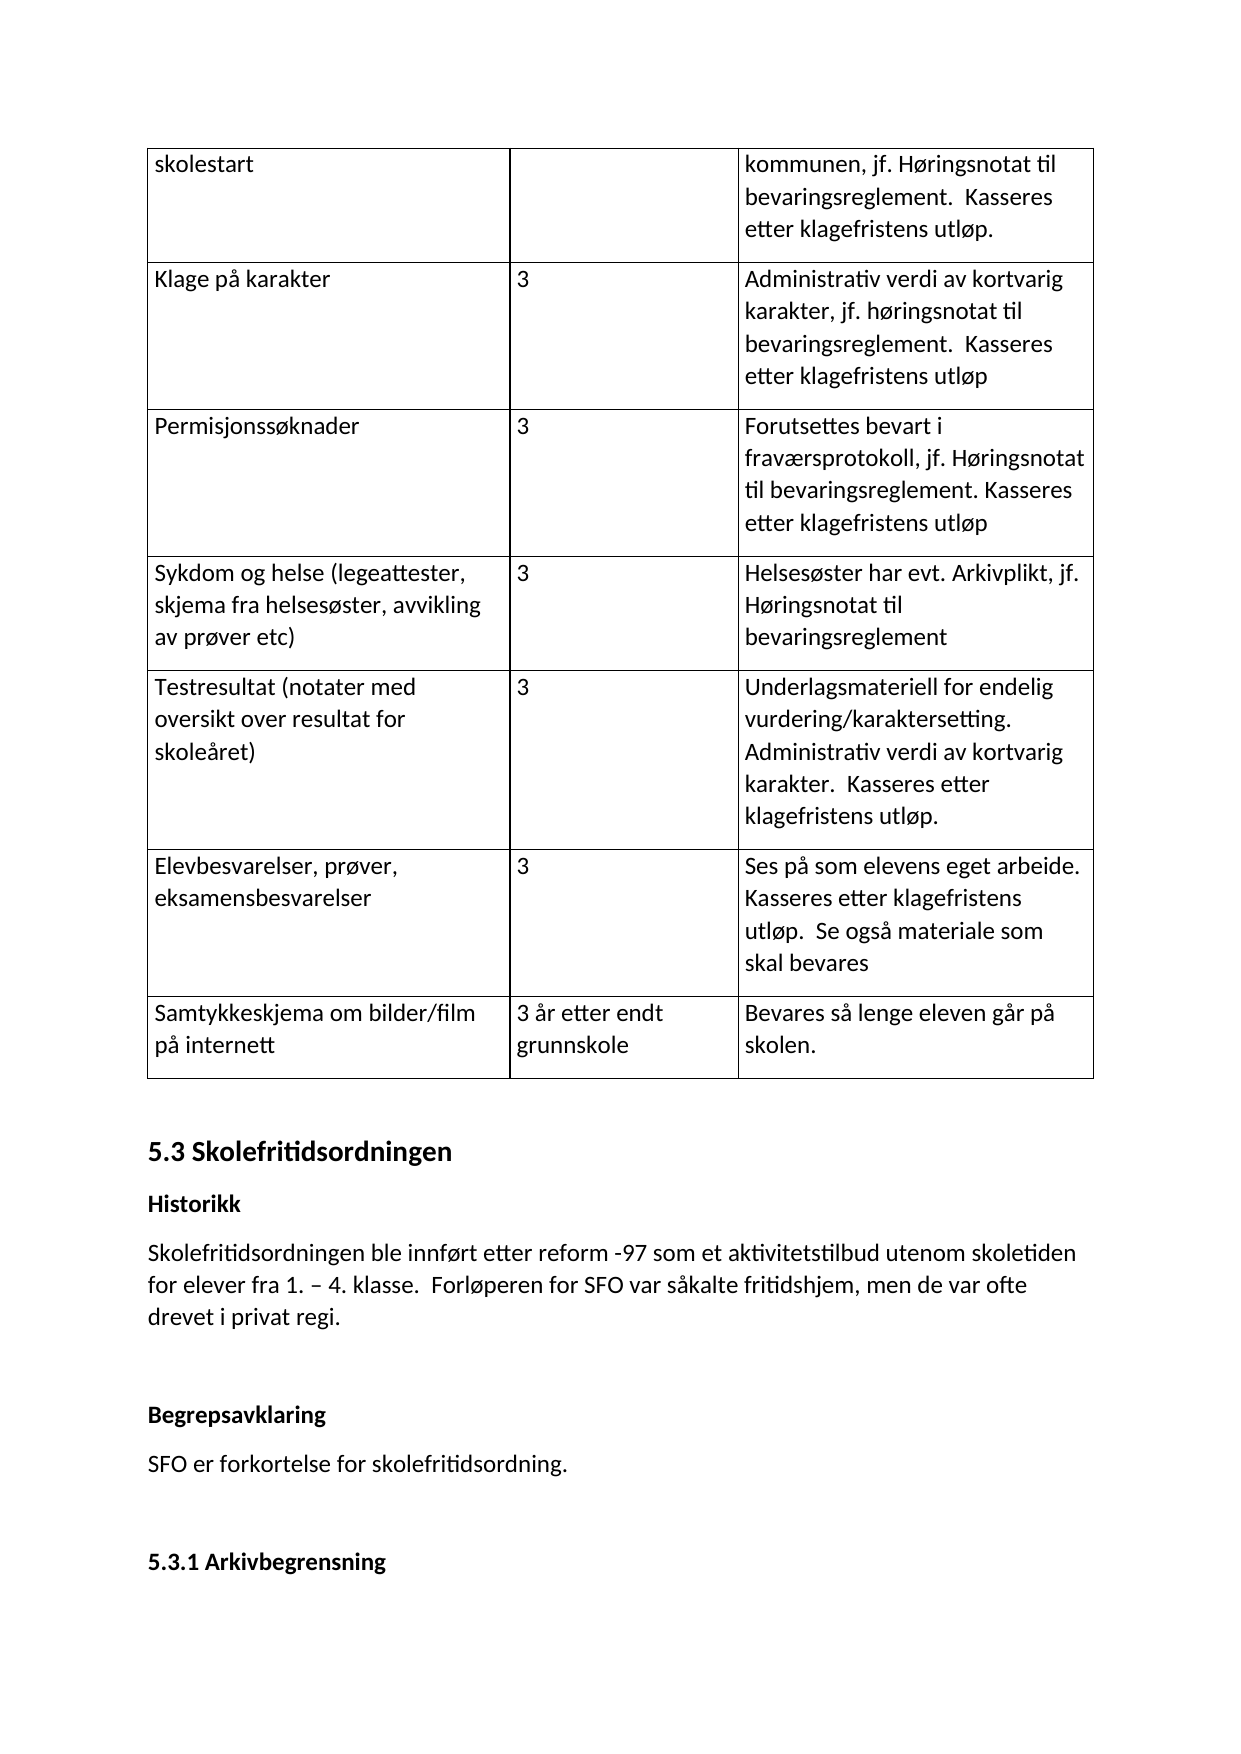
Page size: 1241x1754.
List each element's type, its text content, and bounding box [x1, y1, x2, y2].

table_cell Permisjonssøknader [148, 410, 509, 556]
text 5.3.1 Arkivbegrensning [148, 1546, 1093, 1577]
text Historikk [148, 1188, 1093, 1218]
table_cell Helsesøster har evt. Arkivplikt, jf. Høringsnotat til bevaringsreglement [739, 557, 1093, 670]
table_cell 3 [511, 410, 738, 556]
table_cell Bevares så lenge eleven går på skolen. [739, 997, 1093, 1078]
table_cell Forutsettes bevart i fraværsprotokoll, jf. Høringsnotat til bevaringsreglement. Kasseres etter klagefristens utløp [739, 410, 1093, 556]
table_cell Administrativ verdi av kortvarig karakter, jf. høringsnotat til bevaringsreglement. Kasseres etter klagefristens utløp [739, 263, 1093, 409]
table_cell Ses på som elevens eget arbeide. Kasseres etter klagefristens utløp. Se også materiale som skal bevares [739, 850, 1093, 996]
text Begrepsavklaring [148, 1399, 1093, 1430]
text 5.3 Skolefritidsordningen [148, 1133, 1093, 1169]
table_cell skolestart [148, 149, 509, 262]
table_cell 3 [511, 557, 738, 670]
table_cell 3 år etter endt grunnskole [511, 997, 738, 1078]
table_cell Sykdom og helse (legeattester, skjema fra helsesøster, avvikling av prøver etc) [148, 557, 509, 670]
table_cell Testresultat (notater med oversikt over resultat for skoleåret) [148, 671, 509, 849]
table_cell 3 [511, 671, 738, 849]
table_cell Samtykkeskjema om bilder/film på internett [148, 997, 509, 1078]
table_cell Underlagsmateriell for endelig vurdering/karaktersetting. Administrativ verdi av kortvarig karakter. Kasseres etter klagefristens utløp. [739, 671, 1093, 849]
table_cell [511, 149, 738, 262]
table_cell Klage på karakter [148, 263, 509, 409]
table_cell kommunen, jf. Høringsnotat til bevaringsreglement. Kasseres etter klagefristens utløp. [739, 149, 1093, 262]
table_cell Elevbesvarelser, prøver, eksamensbesvarelser [148, 850, 509, 996]
text SFO er forkortelse for skolefritidsordning. [148, 1448, 1093, 1479]
table_cell 3 [511, 850, 738, 996]
table_cell 3 [511, 263, 738, 409]
text Skolefritidsordningen ble innført etter reform -97 som et aktivitetstilbud utenom skoletiden for elever fra 1. – 4. klasse. Forløperen for SFO var såkalte fritidshjem, men de var ofte drevet i privat regi. [148, 1237, 1093, 1332]
